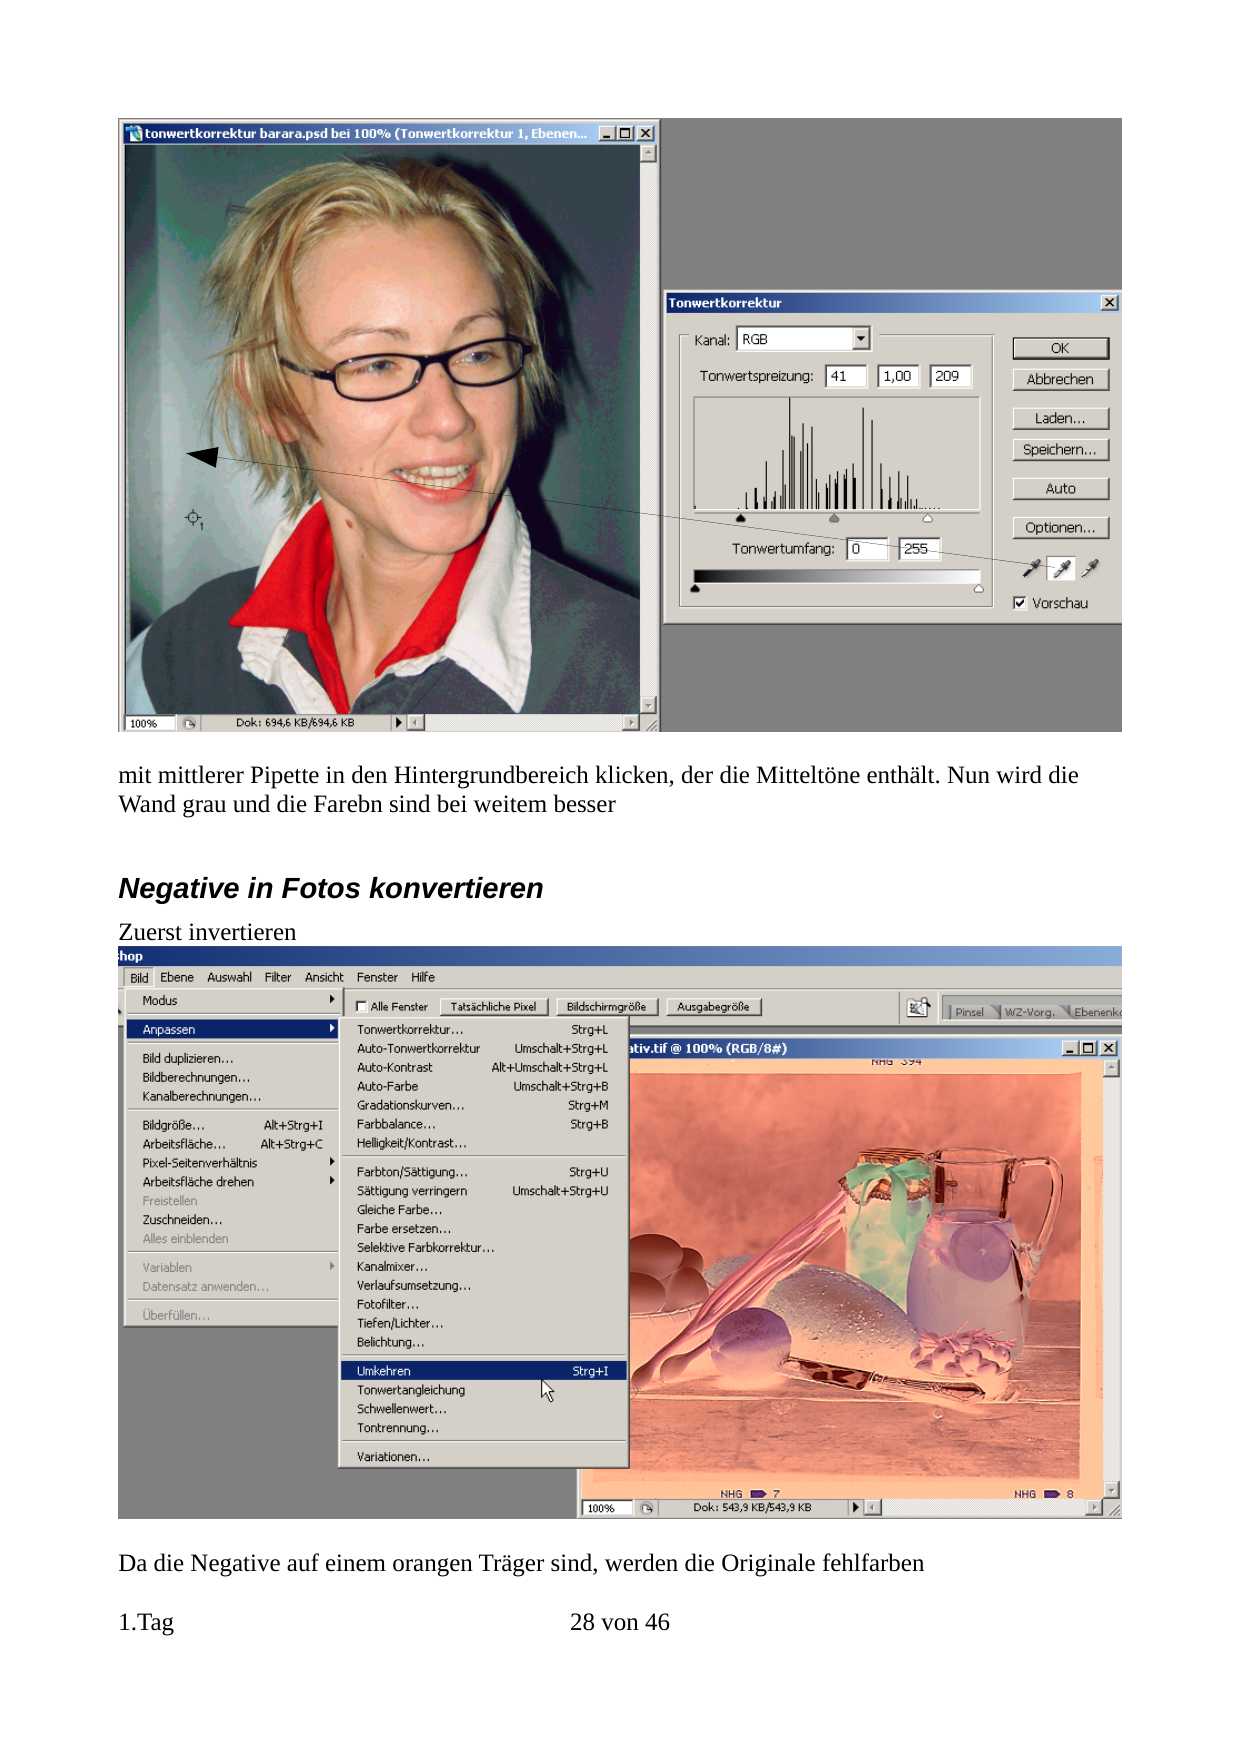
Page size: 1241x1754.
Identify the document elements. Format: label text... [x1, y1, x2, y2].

picture [118, 946, 1122, 1519]
subtitle Negative in Fotos konvertieren [118, 871, 1122, 905]
picture [118, 118, 1122, 732]
text mit mittlerer Pipette in den Hintergrundbereich klicken, der die Mitteltöne enthält. Nun wird die Wand grau und die Farebn sind bei weitem besser [118, 760, 1122, 817]
text Da die Negative auf einem orangen Träger sind, werden die Originale fehlfarben [118, 1548, 1122, 1576]
text Zuerst invertieren [118, 917, 1122, 946]
